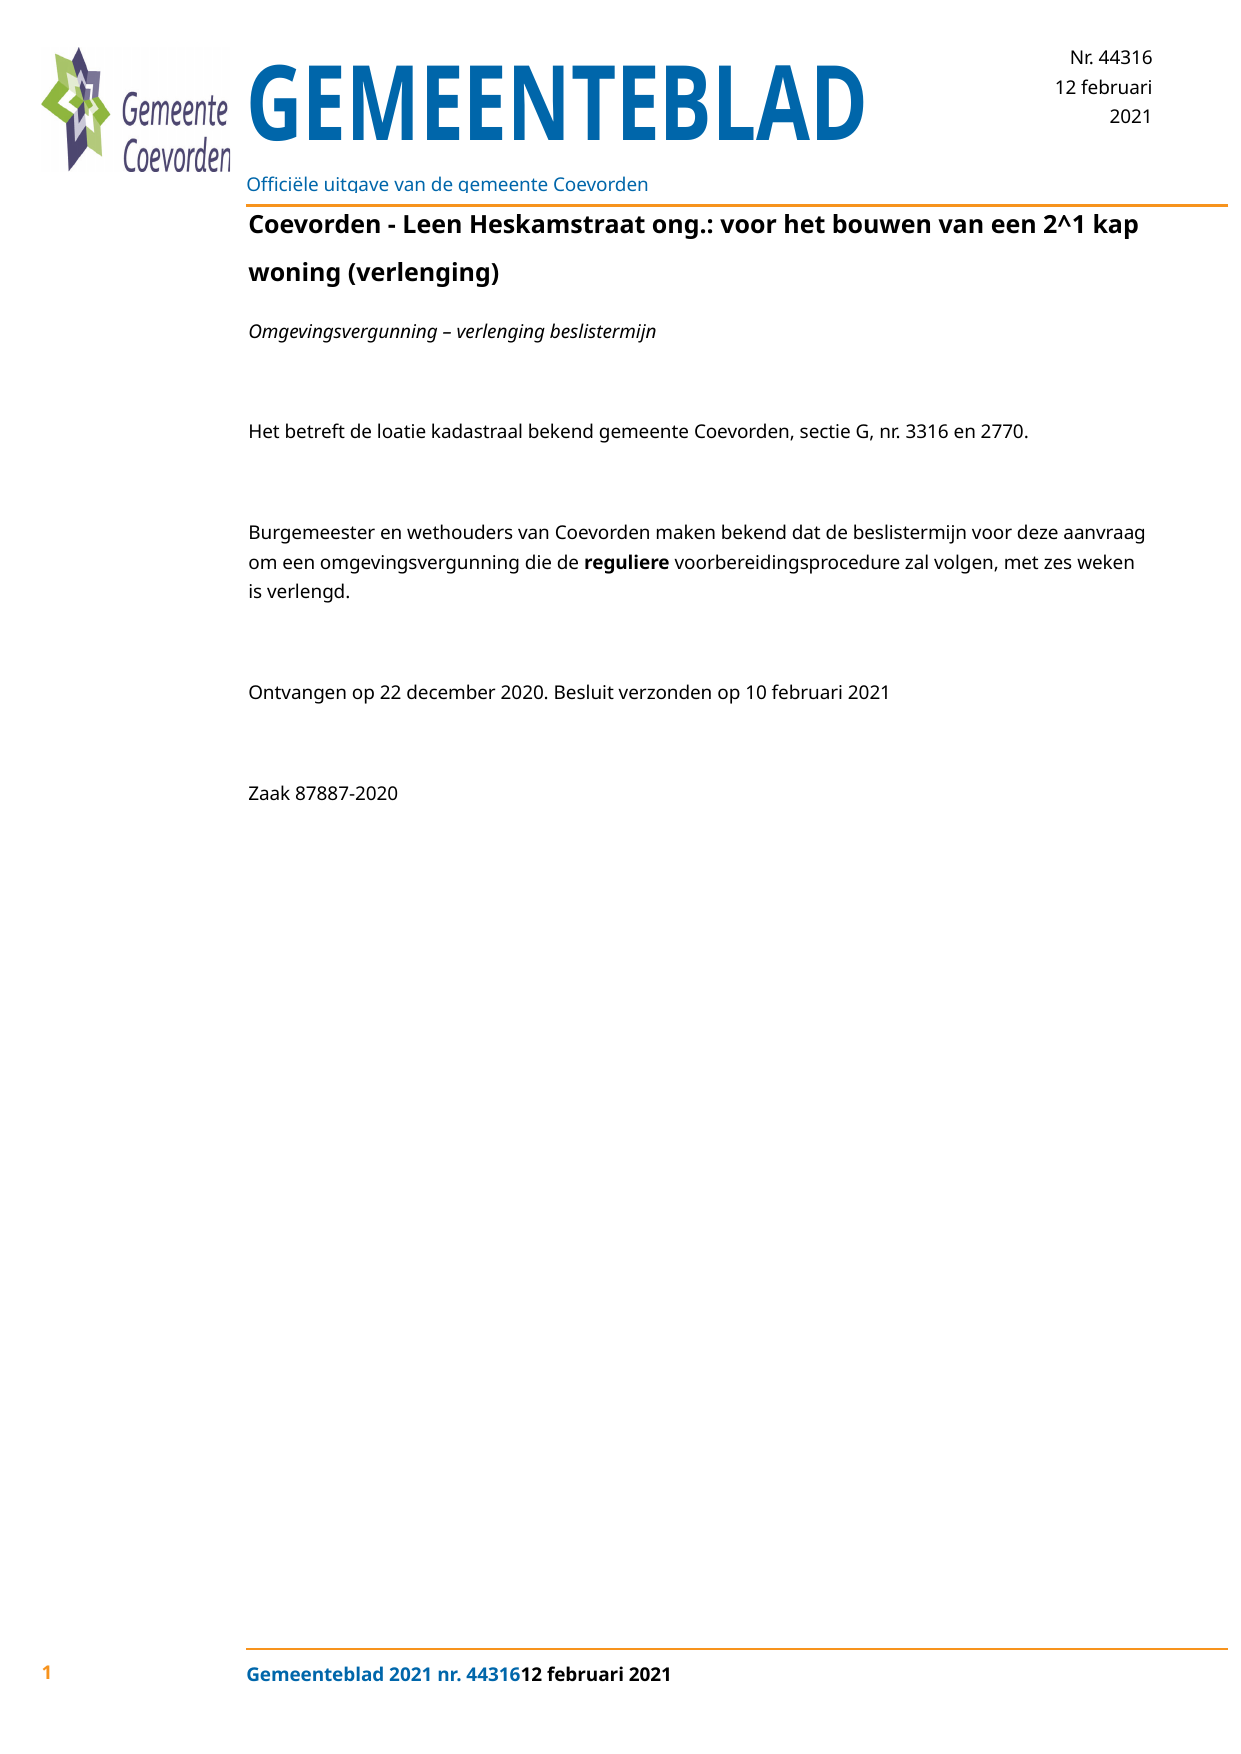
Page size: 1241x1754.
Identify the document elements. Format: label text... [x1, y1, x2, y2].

text Ontvangen op 22 december 2020. Besluit verzonden op 10 februari 2021 [248, 679, 1152, 705]
text Het betreft de loatie kadastraal bekend gemeente Coevorden, sectie G, nr. 3316 en 2770. [248, 419, 1152, 444]
text Zaak 87887-2020 [248, 780, 1152, 806]
text Burgemeester en wethouders van Coevorden maken bekend dat de beslistermijn voor deze aanvraag om een omgevingsvergunning die de reguliere voorbereidingsprocedure zal volgen, met zes weken is verlengd. [248, 519, 1152, 604]
text Omgevingsvergunning – verlenging beslistermijn [248, 318, 1152, 344]
picture [41, 47, 231, 172]
text Coevorden - Leen Heskamstraat ong.: voor het bouwen van een 2^1 kap woning (verlenging) [248, 207, 1152, 288]
